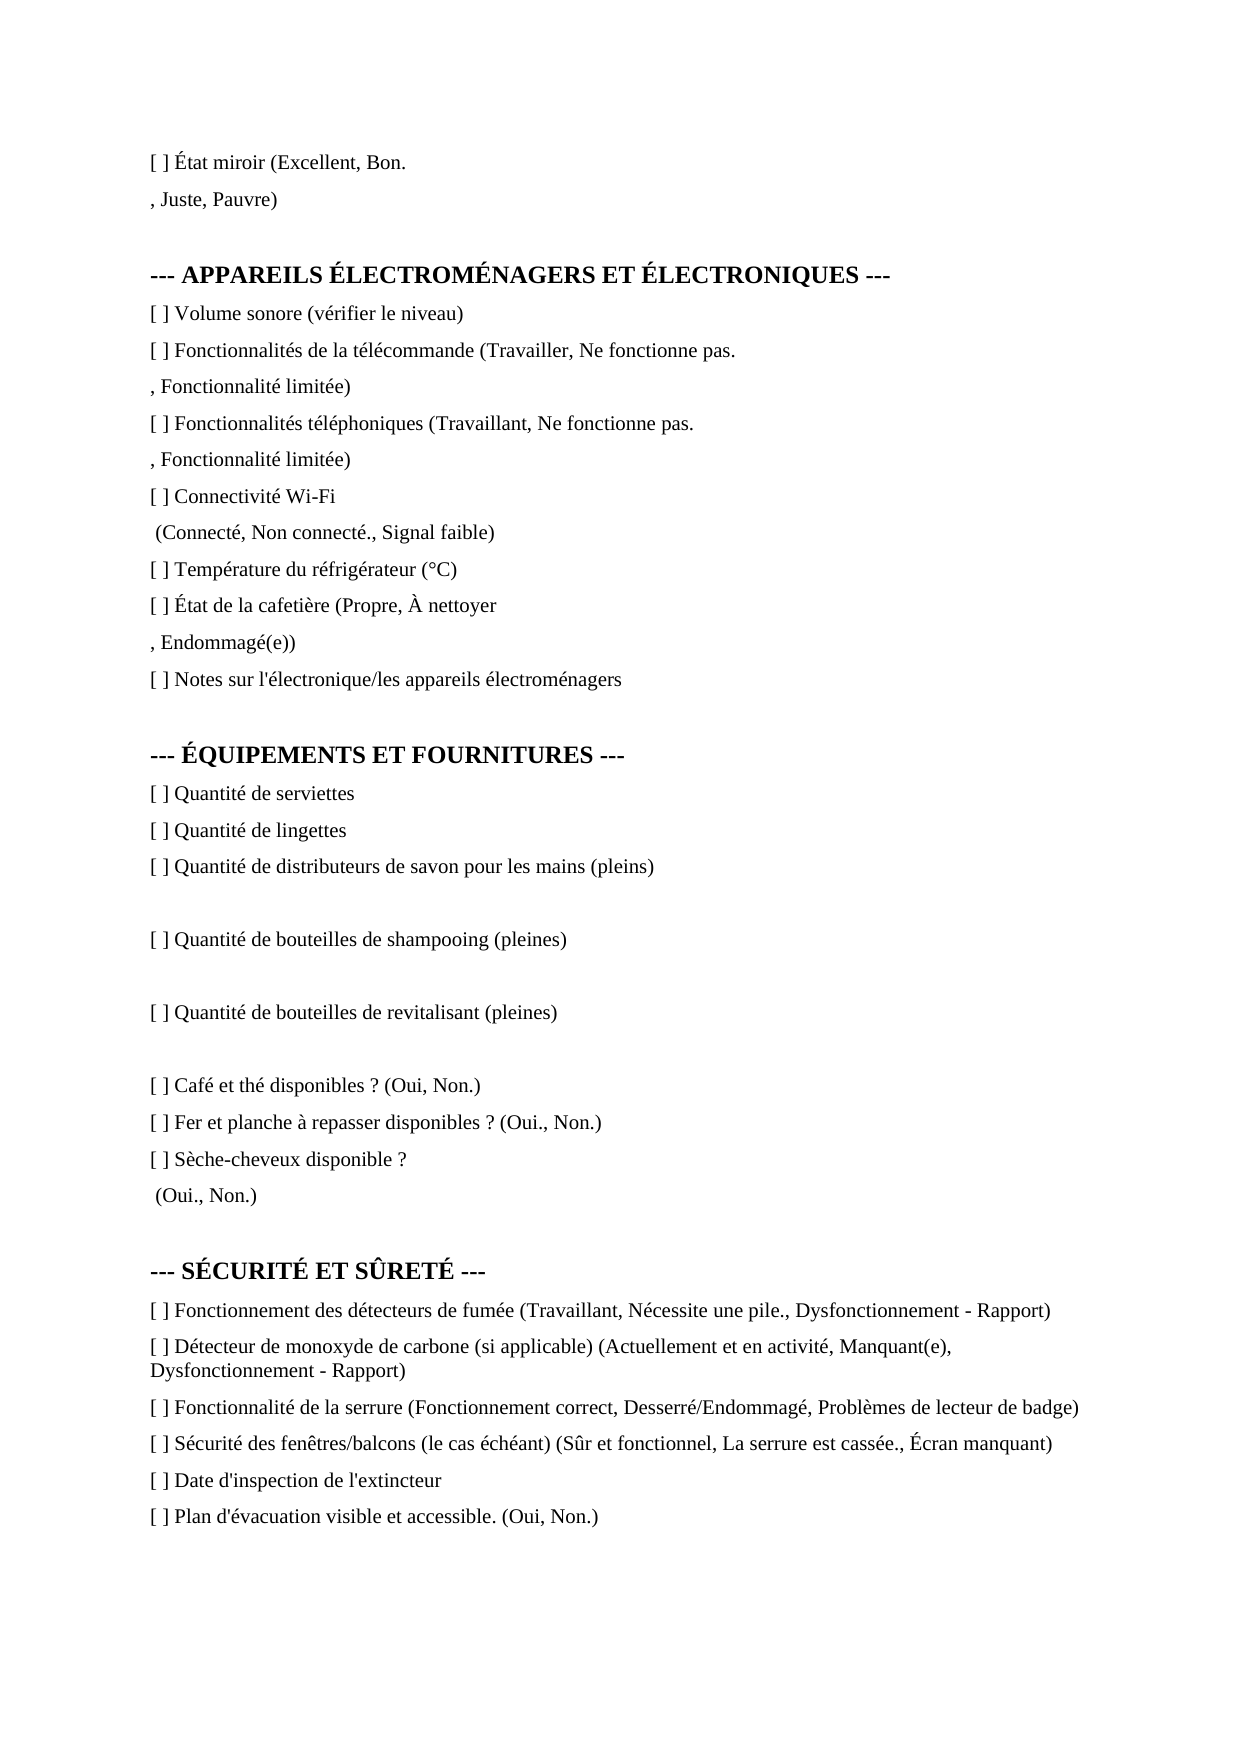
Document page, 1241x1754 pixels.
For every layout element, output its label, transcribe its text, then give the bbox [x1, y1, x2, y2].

text (Connecté, Non connecté., Signal faible) [150, 520, 1090, 544]
text [ ] Connectivité Wi-Fi [150, 484, 1090, 508]
text --- ÉQUIPEMENTS ET FOURNITURES --- [150, 740, 1090, 768]
text [ ] Quantité de bouteilles de shampooing (pleines) [150, 927, 1090, 951]
text [ ] Fonctionnement des détecteurs de fumée (Travaillant, Nécessite une pile., Dysfonctionnement - Rapport) [150, 1297, 1090, 1322]
text [ ] Température du réfrigérateur (°C) [150, 557, 1090, 581]
text [ ] Quantité de serviettes [150, 781, 1090, 805]
text [ ] Fer et planche à repasser disponibles ? (Oui., Non.) [150, 1110, 1090, 1134]
text [ ] Fonctionnalité de la serrure (Fonctionnement correct, Desserré/Endommagé, Problèmes de lecteur de badge) [150, 1395, 1090, 1419]
text [ ] Fonctionnalités téléphoniques (Travaillant, Ne fonctionne pas. [150, 411, 1090, 435]
text [ ] Volume sonore (vérifier le niveau) [150, 301, 1090, 325]
text --- APPAREILS ÉLECTROMÉNAGERS ET ÉLECTRONIQUES --- [150, 260, 1090, 288]
text [ ] Sécurité des fenêtres/balcons (le cas échéant) (Sûr et fonctionnel, La serrure est cassée., Écran manquant) [150, 1431, 1090, 1455]
text , Juste, Pauvre) [150, 187, 1090, 211]
text [ ] Détecteur de monoxyde de carbone (si applicable) (Actuellement et en activité, Manquant(e), Dysfonctionnement - Rapport) [150, 1334, 1090, 1382]
text , Fonctionnalité limitée) [150, 374, 1090, 398]
text [ ] Fonctionnalités de la télécommande (Travailler, Ne fonctionne pas. [150, 337, 1090, 362]
text [ ] Quantité de lingettes [150, 817, 1090, 842]
text [ ] Notes sur l'électronique/les appareils électroménagers [150, 667, 1090, 691]
text [ ] Quantité de bouteilles de revitalisant (pleines) [150, 1000, 1090, 1024]
text (Oui., Non.) [150, 1183, 1090, 1207]
text [ ] Date d'inspection de l'extincteur [150, 1468, 1090, 1492]
text [ ] Sèche-cheveux disponible ? [150, 1147, 1090, 1171]
text , Fonctionnalité limitée) [150, 447, 1090, 471]
text [ ] État de la cafetière (Propre, À nettoyer [150, 593, 1090, 617]
text , Endommagé(e)) [150, 630, 1090, 654]
text [ ] Quantité de distributeurs de savon pour les mains (pleins) [150, 854, 1090, 878]
text --- SÉCURITÉ ET SÛRETÉ --- [150, 1256, 1090, 1285]
text [ ] État miroir (Excellent, Bon. [150, 150, 1090, 174]
text [ ] Plan d'évacuation visible et accessible. (Oui, Non.) [150, 1504, 1090, 1528]
text [ ] Café et thé disponibles ? (Oui, Non.) [150, 1073, 1090, 1097]
